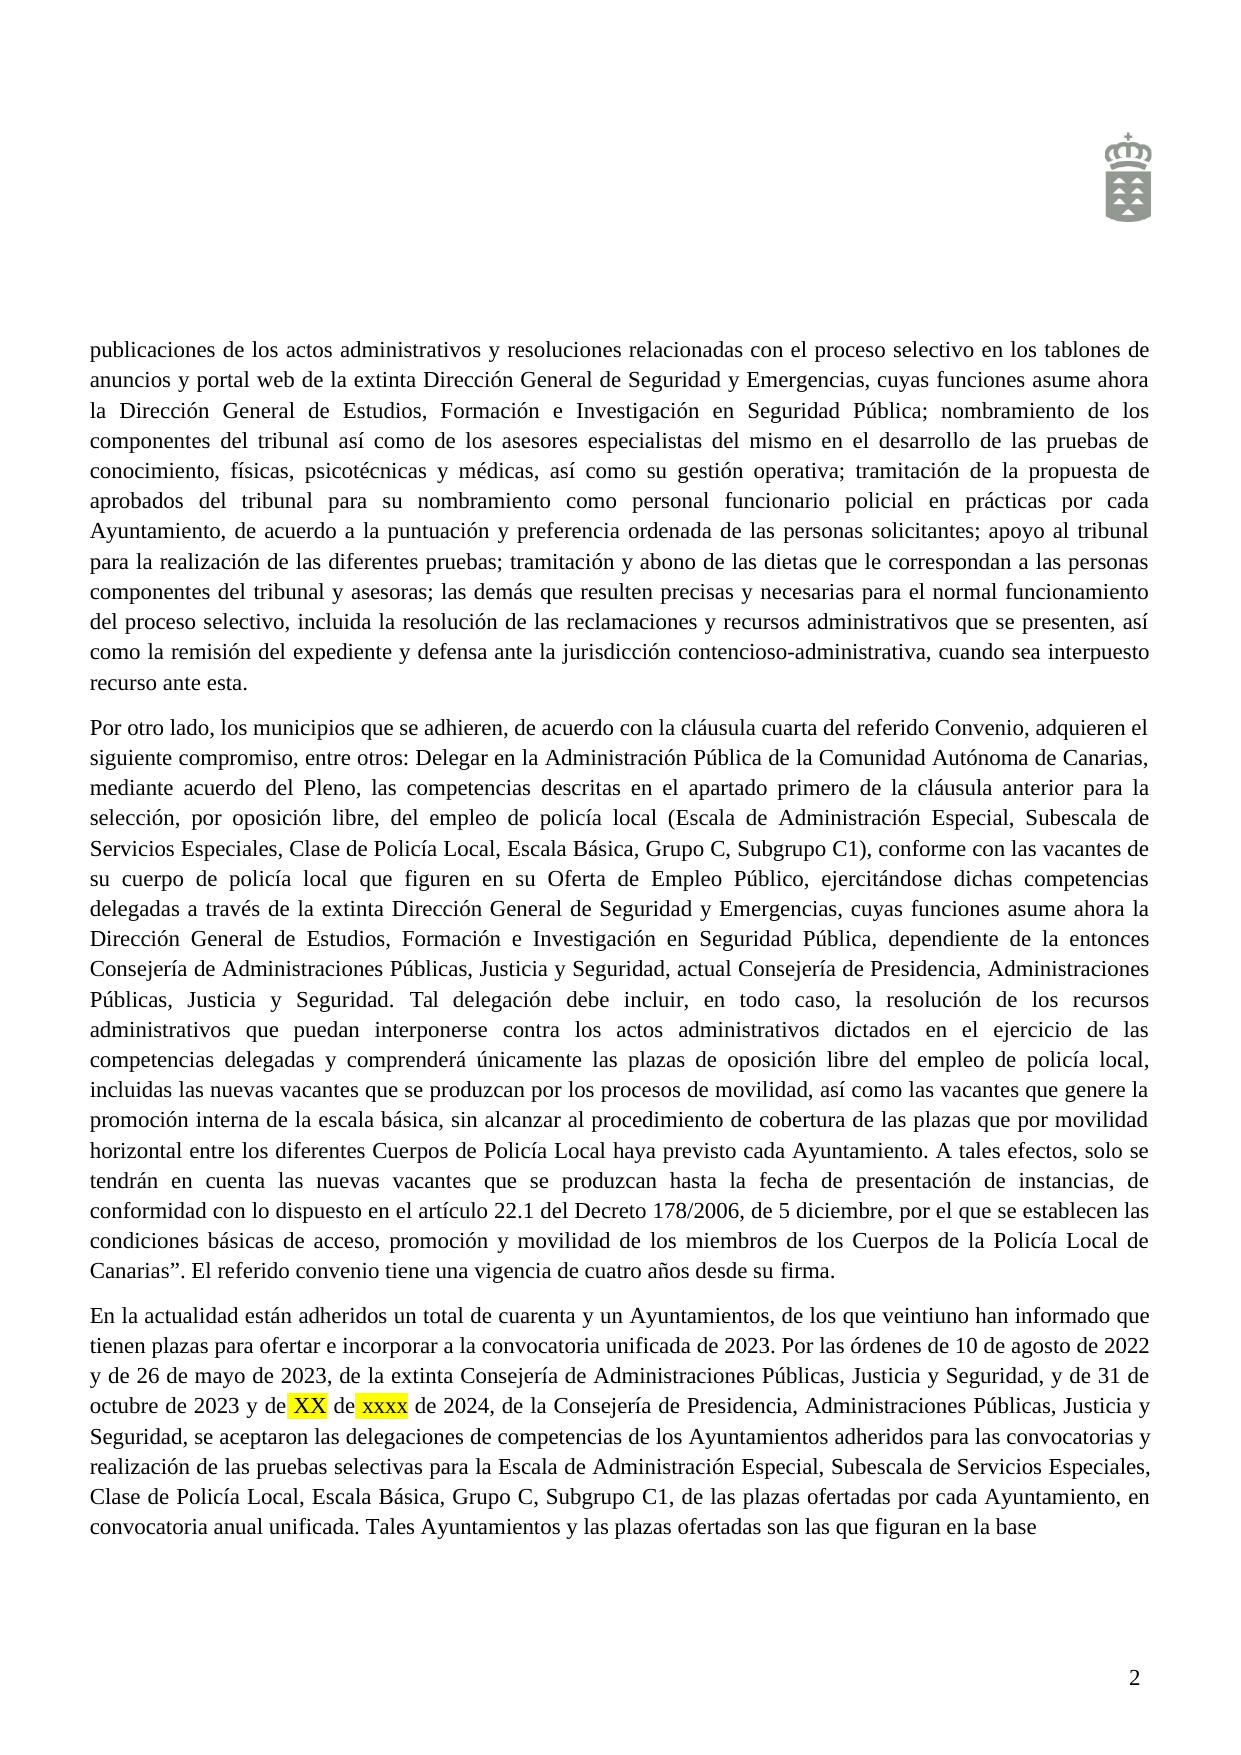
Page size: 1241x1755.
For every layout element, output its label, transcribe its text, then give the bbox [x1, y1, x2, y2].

text publicaciones de los actos administrativos y resoluciones relacionadas con el proceso selectivo en los tablones de anuncios y portal web de la extinta Dirección General de Seguridad y Emergencias, cuyas funciones asume ahora la Dirección General de Estudios, Formación e Investigación en Seguridad Pública; nombramiento de los componentes del tribunal así como de los asesores especialistas del mismo en el desarrollo de las pruebas de conocimiento, físicas, psicotécnicas y médicas, así como su gestión operativa; tramitación de la propuesta de aprobados del tribunal para su nombramiento como personal funcionario policial en prácticas por cada Ayuntamiento, de acuerdo a la puntuación y preferencia ordenada de las personas solicitantes; apoyo al tribunal para la realización de las diferentes pruebas; tramitación y abono de las dietas que le correspondan a las personas componentes del tribunal y asesoras; las demás que resulten precisas y necesarias para el normal funcionamiento del proceso selectivo, incluida la resolución de las reclamaciones y recursos administrativos que se presenten, así como la remisión del expediente y defensa ante la jurisdicción contencioso-administrativa, cuando sea interpuesto recurso ante esta. [89, 336, 1151, 695]
text Por otro lado, los municipios que se adhieren, de acuerdo con la cláusula cuarta del referido Convenio, adquieren el siguiente compromiso, entre otros: Delegar en la Administración Pública de la Comunidad Autónoma de Canarias, mediante acuerdo del Pleno, las competencias descritas en el apartado primero de la cláusula anterior para la selección, por oposición libre, del empleo de policía local (Escala de Administración Especial, Subescala de Servicios Especiales, Clase de Policía Local, Escala Básica, Grupo C, Subgrupo C1), conforme con las vacantes de su cuerpo de policía local que figuren en su Oferta de Empleo Público, ejercitándose dichas competencias delegadas a través de la extinta Dirección General de Seguridad y Emergencias, cuyas funciones asume ahora la Dirección General de Estudios, Formación e Investigación en Seguridad Pública, dependiente de la entonces Consejería de Administraciones Públicas, Justicia y Seguridad, actual Consejería de Presidencia, Administraciones Públicas, Justicia y Seguridad. Tal delegación debe incluir, en todo caso, la resolución de los recursos administrativos que puedan interponerse contra los actos administrativos dictados en el ejercicio de las competencias delegadas y comprenderá únicamente las plazas de oposición libre del empleo de policía local, incluidas las nuevas vacantes que se produzcan por los procesos de movilidad, así como las vacantes que genere la promoción interna de la escala básica, sin alcanzar al procedimiento de cobertura de las plazas que por movilidad horizontal entre los diferentes Cuerpos de Policía Local haya previsto cada Ayuntamiento. A tales efectos, solo se tendrán en cuenta las nuevas vacantes que se produzcan hasta la fecha de presentación de instancias, de conformidad con lo dispuesto en el artículo 22.1 del Decreto 178/2006, de 5 diciembre, por el que se establecen las condiciones básicas de acceso, promoción y movilidad de los miembros de los Cuerpos de la Policía Local de Canarias”. El referido convenio tiene una vigencia de cuatro años desde su firma. [89, 714, 1151, 1284]
text En la actualidad están adheridos un total de cuarenta y un Ayuntamientos, de los que veintiuno han informado que tienen plazas para ofertar e incorporar a la convocatoria unificada de 2023. Por las órdenes de 10 de agosto de 2022 y de 26 de mayo de 2023, de la extinta Consejería de Administraciones Públicas, Justicia y Seguridad, y de 31 de octubre de 2023 y de XX de xxxx de 2024, de la Consejería de Presidencia, Administraciones Públicas, Justicia y Seguridad, se aceptaron las delegaciones de competencias de los Ayuntamientos adheridos para las convocatorias y realización de las pruebas selectivas para la Escala de Administración Especial, Subescala de Servicios Especiales, Clase de Policía Local, Escala Básica, Grupo C, Subgrupo C1, de las plazas ofertadas por cada Ayuntamiento, en convocatoria anual unificada. Tales Ayuntamientos y las plazas ofertadas son las que figuran en la base [89, 1302, 1152, 1540]
